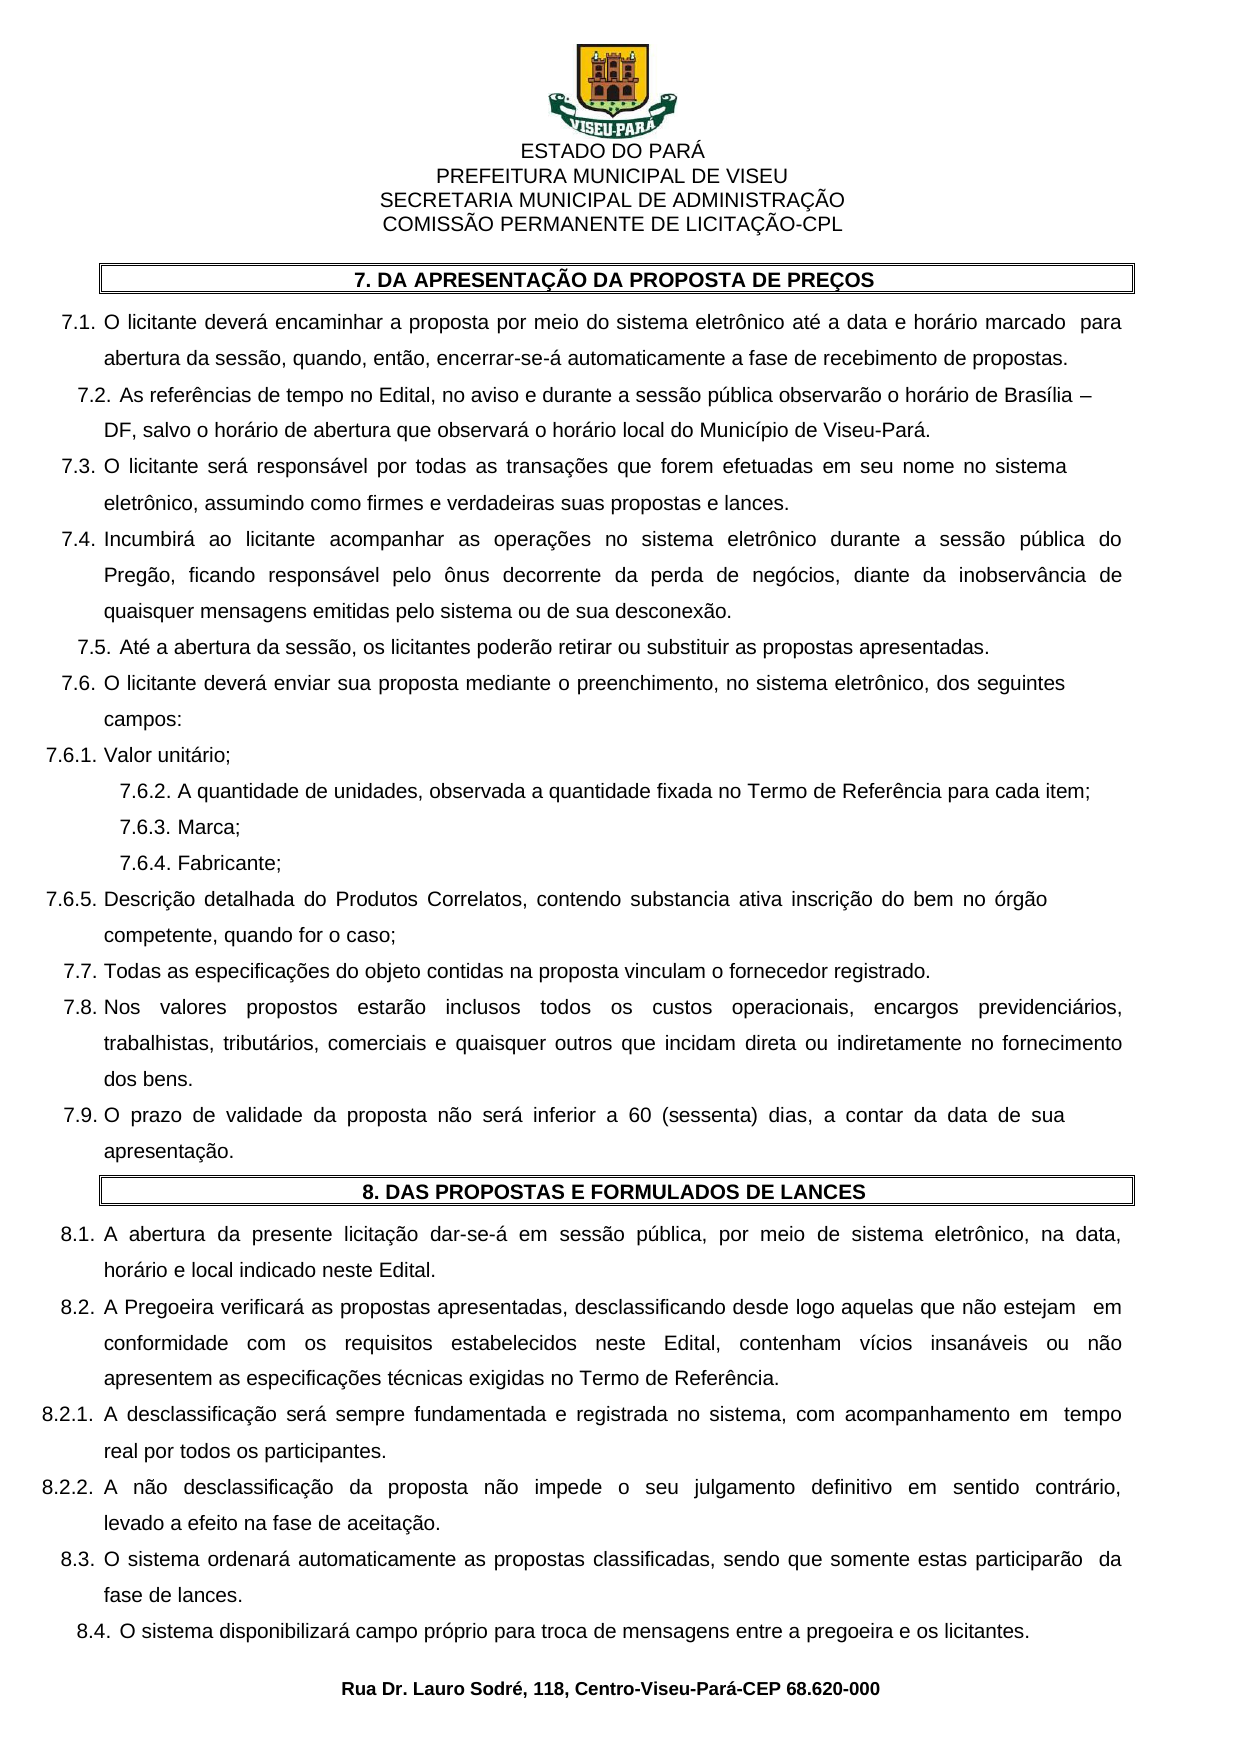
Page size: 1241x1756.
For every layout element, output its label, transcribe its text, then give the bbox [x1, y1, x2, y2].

list As referências de tempo no Edital, no aviso e durante a sessão pública observarão o horário de Brasília – [103, 382, 1147, 406]
list Fabricante; [161, 851, 1147, 874]
list O licitante deverá encaminhar a proposta por meio do sistema eletrônico até a data e horário marcado para abertura da sessão, quando, então, encerrar-se-á automaticamente a fase de recebimento de propostas. [87, 310, 1122, 370]
list O licitante deverá enviar sua proposta mediante o preenchimento, no sistema eletrônico, dos seguintes campos: [87, 671, 1122, 731]
list A Pregoeira verificará as propostas apresentadas, desclassificando desde logo aquelas que não estejam em conformidade com os requisitos estabelecidos neste Edital, contenham vícios insanáveis ou não apresentem as especificações técnicas exigidas no Termo de Referência. [87, 1294, 1122, 1390]
list O sistema ordenará automaticamente as propostas classificadas, sendo que somente estas participarão da fase de lances. [87, 1547, 1122, 1607]
list Marca; [161, 815, 1147, 839]
list O prazo de validade da proposta não será inferior a 60 (sessenta) dias, a contar da data de sua apresentação. [87, 1103, 1122, 1163]
list A não desclassificação da proposta não impede o seu julgamento definitivo em sentido contrário, levado a efeito na fase de aceitação. [87, 1474, 1122, 1534]
text 8. DAS PROPOSTAS E FORMULADOS DE LANCES [362, 1180, 1132, 1203]
list Valor unitário; [87, 743, 1147, 767]
list O sistema disponibilizará campo próprio para troca de mensagens entre a pregoeira e os licitantes. [103, 1619, 1147, 1643]
text DF, salvo o horário de abertura que observará o horário local do Município de Viseu-Pará. [103, 418, 1147, 442]
list A desclassificação será sempre fundamentada e registrada no sistema, com acompanhamento em tempo real por todos os participantes. [87, 1402, 1122, 1462]
list Todas as especificações do objeto contidas na proposta vinculam o fornecedor registrado. [87, 959, 1147, 983]
list Descrição detalhada do Produtos Correlatos, contendo substancia ativa inscrição do bem no órgão competente, quando for o caso; [87, 887, 1122, 947]
list Até a abertura da sessão, os licitantes poderão retirar ou substituir as propostas apresentadas. [103, 635, 1147, 659]
list O licitante será responsável por todas as transações que forem efetuadas em seu nome no sistema eletrônico, assumindo como firmes e verdadeiras suas propostas e lances. [87, 454, 1122, 514]
list A quantidade de unidades, observada a quantidade fixada no Termo de Referência para cada item; [161, 779, 1147, 803]
text 7. DA APRESENTAÇÃO DA PROPOSTA DE PREÇOS [354, 268, 1132, 291]
list Incumbirá ao licitante acompanhar as operações no sistema eletrônico durante a sessão pública do Pregão, ficando responsável pelo ônus decorrente da perda de negócios, diante da inobservância de quaisquer mensagens emitidas pelo sistema ou de sua desconexão. [87, 526, 1122, 623]
list A abertura da presente licitação dar-se-á em sessão pública, por meio de sistema eletrônico, na data, horário e local indicado neste Edital. [87, 1222, 1122, 1282]
list Nos valores propostos estarão inclusos todos os custos operacionais, encargos previdenciários, trabalhistas, tributários, comerciais e quaisquer outros que incidam direta ou indiretamente no fornecimento dos bens. [87, 995, 1122, 1091]
